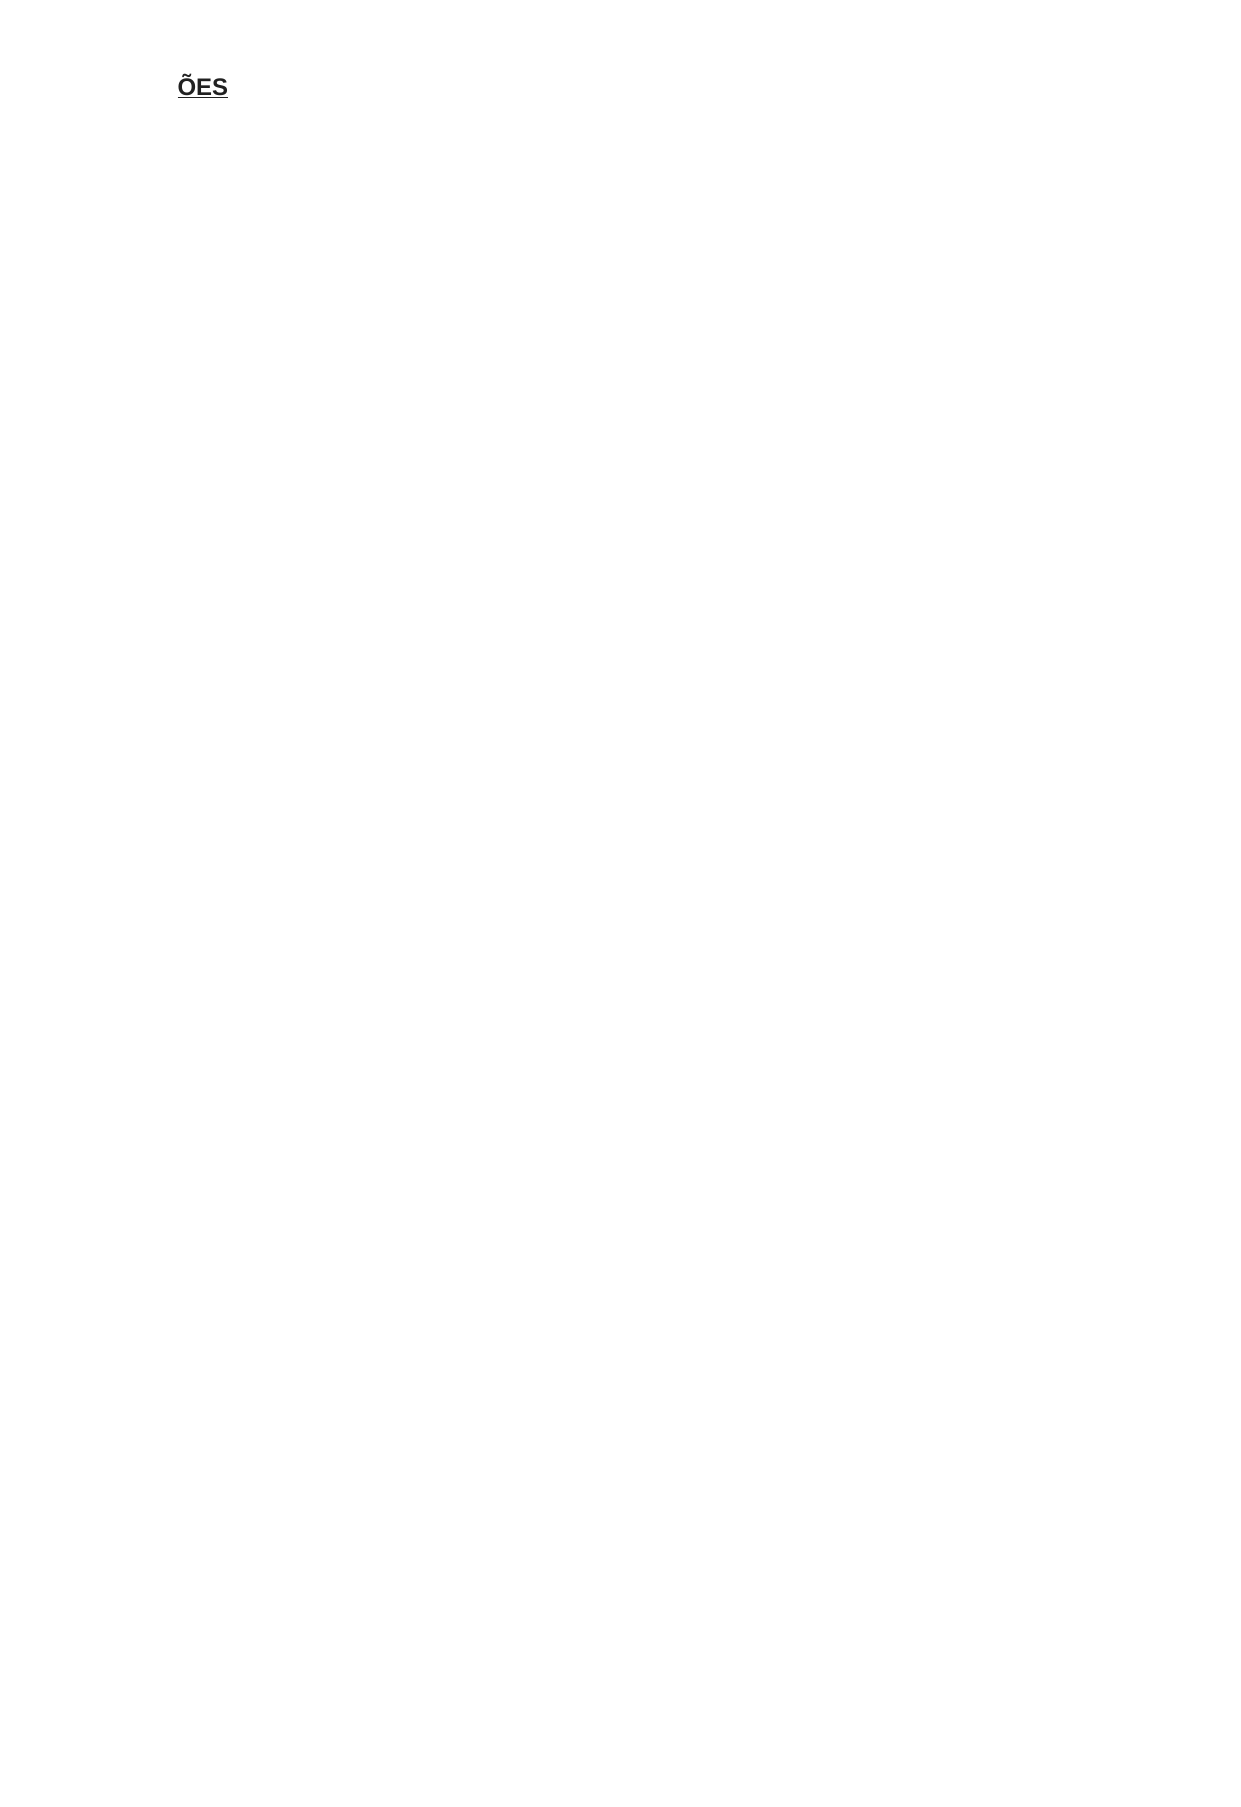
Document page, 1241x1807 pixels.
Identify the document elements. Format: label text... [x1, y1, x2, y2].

text ÕES [177, 73, 497, 100]
